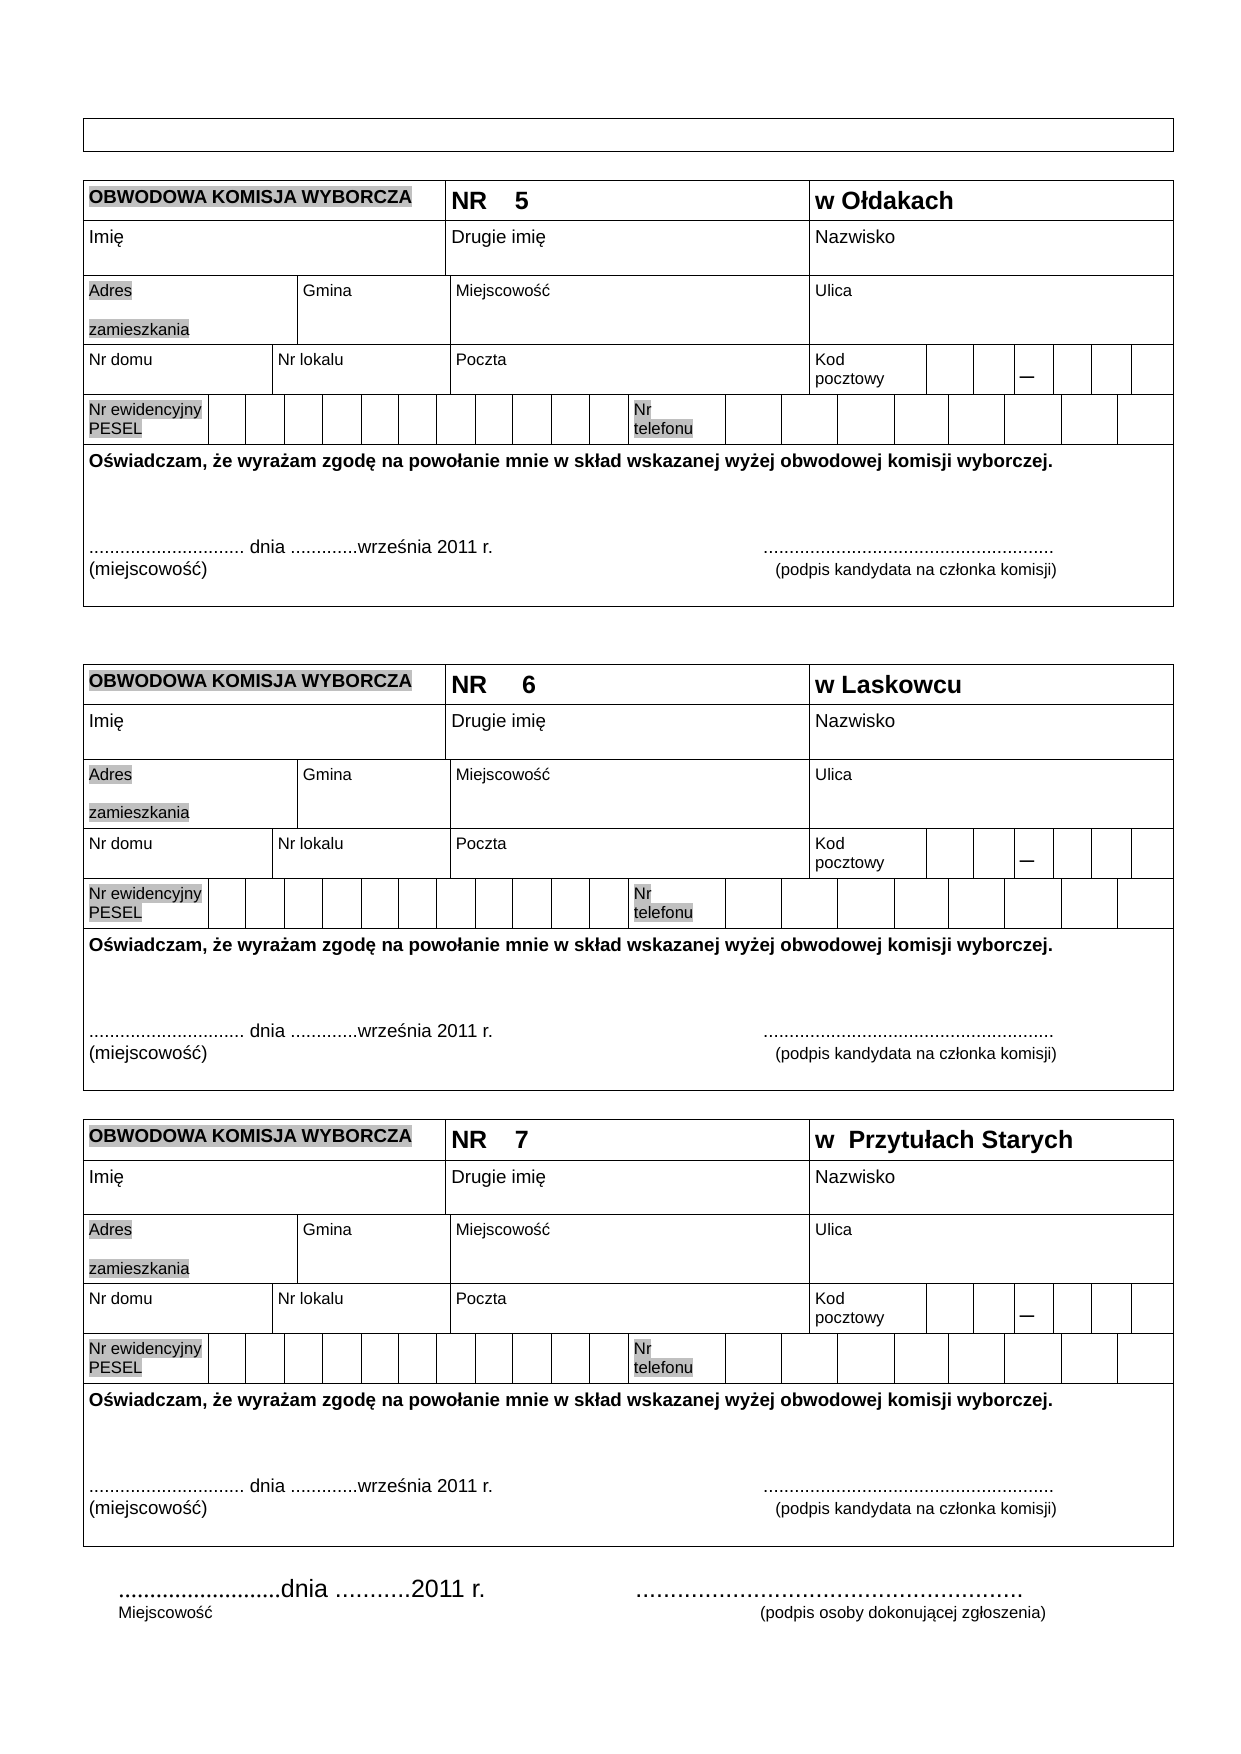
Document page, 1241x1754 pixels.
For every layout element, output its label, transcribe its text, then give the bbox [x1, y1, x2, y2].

table_cell Kod pocztowy [810, 345, 926, 394]
table_cell [476, 879, 512, 928]
table_cell Gmina [298, 760, 450, 828]
table_header w Ołdakach [810, 181, 1173, 220]
table_cell [513, 879, 551, 928]
table_cell [476, 1334, 512, 1383]
table_cell [399, 1334, 436, 1383]
table_header NR 6 [446, 665, 809, 704]
table_cell [782, 1334, 837, 1383]
table_header NR 5 [446, 181, 809, 220]
table_cell [552, 395, 589, 444]
table_cell Adres zamieszkania [84, 276, 297, 344]
table_cell [246, 1334, 284, 1383]
table_cell [1054, 345, 1091, 394]
table_cell Oświadczam, że wyrażam zgodę na powołanie mnie w skład wskazanej wyżej obwodowej komisji wyborczej. .............................. dnia .............września 2011 r. ........................................................ (miejscowość) (podpis kandydata na członka komisji) [84, 1384, 1173, 1546]
table_cell [895, 879, 948, 928]
table_cell [895, 1334, 948, 1383]
table_cell Adres zamieszkania [84, 760, 297, 828]
table_cell [437, 879, 475, 928]
table_cell [84, 119, 1173, 151]
table_cell Nr telefonu [629, 1334, 725, 1383]
table_cell [1092, 345, 1131, 394]
table_cell [726, 879, 781, 928]
table_cell [1005, 395, 1061, 444]
table_cell [1054, 1284, 1091, 1333]
table_cell [1132, 345, 1173, 394]
table_cell Ulica [810, 760, 1173, 828]
table_cell [1005, 1334, 1061, 1383]
table_cell [1062, 1334, 1117, 1383]
table_cell [1062, 395, 1117, 444]
table_cell Oświadczam, że wyrażam zgodę na powołanie mnie w skład wskazanej wyżej obwodowej komisji wyborczej. .............................. dnia .............września 2011 r. ........................................................ (miejscowość) (podpis kandydata na członka komisji) [84, 445, 1173, 606]
table_cell Imię [84, 221, 445, 275]
table_cell [323, 1334, 361, 1383]
table_cell _ [1015, 829, 1053, 878]
table_cell Nr lokalu [273, 1284, 450, 1333]
table_cell [949, 1334, 1004, 1383]
table_cell [1132, 829, 1173, 878]
table_cell _ [1015, 1284, 1053, 1333]
table_cell Nr ewidencyjny PESEL [84, 395, 208, 444]
table_header w Przytułach Starych [810, 1120, 1173, 1159]
table_header OBWODOWA KOMISJA WYBORCZA [84, 665, 445, 704]
table_cell [246, 879, 284, 928]
table_cell [1005, 879, 1061, 928]
table_cell [927, 829, 973, 878]
table_cell [927, 1284, 973, 1333]
table_cell Nr telefonu [629, 879, 725, 928]
table_cell [285, 879, 322, 928]
table_cell [362, 395, 398, 444]
table_header w Laskowcu [810, 665, 1173, 704]
table_cell [974, 1284, 1014, 1333]
table_cell [1118, 395, 1173, 444]
table_cell [552, 1334, 589, 1383]
table_cell [895, 395, 948, 444]
table_cell Ulica [810, 276, 1173, 344]
table_cell [437, 1334, 475, 1383]
table_cell Kod pocztowy [810, 1284, 926, 1333]
table_cell Imię [84, 1161, 445, 1214]
table_cell [838, 1334, 894, 1383]
table_cell [782, 879, 837, 928]
table_cell [949, 395, 1004, 444]
table_cell [1054, 829, 1091, 878]
table_cell Oświadczam, że wyrażam zgodę na powołanie mnie w skład wskazanej wyżej obwodowej komisji wyborczej. .............................. dnia .............września 2011 r. ........................................................ (miejscowość) (podpis kandydata na członka komisji) [84, 929, 1173, 1090]
table_cell [1092, 1284, 1131, 1333]
table_cell [726, 1334, 781, 1383]
table_cell [285, 395, 322, 444]
table_cell [974, 829, 1014, 878]
table_cell _ [1015, 345, 1053, 394]
table_cell Gmina [298, 276, 450, 344]
table_cell [974, 345, 1014, 394]
table_cell [513, 1334, 551, 1383]
table_cell [949, 879, 1004, 928]
table_cell [552, 879, 589, 928]
table_cell Miejscowość [451, 760, 809, 828]
table_cell Drugie imię [446, 705, 809, 759]
table_cell Kod pocztowy [810, 829, 926, 878]
table_cell [246, 395, 284, 444]
table_cell Imię [84, 705, 445, 759]
table_cell Gmina [298, 1215, 450, 1283]
table_cell [1132, 1284, 1173, 1333]
table_cell [1118, 879, 1173, 928]
table_header NR 7 [446, 1120, 809, 1159]
table_cell Ulica [810, 1215, 1173, 1283]
table_cell [323, 395, 361, 444]
table_cell [927, 345, 973, 394]
table_cell Nr domu [84, 1284, 272, 1333]
table_cell [838, 395, 894, 444]
text Miejscowość (podpis osoby dokonującej zgłoszenia) [118, 1603, 1122, 1622]
table_header OBWODOWA KOMISJA WYBORCZA [84, 181, 445, 220]
table_cell [590, 395, 628, 444]
table_cell Nazwisko [810, 705, 1173, 759]
table_cell Poczta [451, 1284, 809, 1333]
table_cell [476, 395, 512, 444]
table_cell Miejscowość [451, 276, 809, 344]
text ..........................dnia ...........2011 r. ........................................................ [118, 1574, 1122, 1603]
table_cell Nr telefonu [629, 395, 725, 444]
table_cell Nr ewidencyjny PESEL [84, 879, 208, 928]
table_cell Nr ewidencyjny PESEL [84, 1334, 208, 1383]
table_cell [362, 1334, 398, 1383]
table_cell Adres zamieszkania [84, 1215, 297, 1283]
table_cell Poczta [451, 829, 809, 878]
table_cell Nazwisko [810, 1161, 1173, 1214]
table_cell [782, 395, 837, 444]
table_cell [362, 879, 398, 928]
table_cell Nr lokalu [273, 345, 450, 394]
table_cell [399, 879, 436, 928]
table_cell [1118, 1334, 1173, 1383]
table_cell [209, 395, 245, 444]
table_cell [590, 879, 628, 928]
table_cell Nr domu [84, 829, 272, 878]
table_cell Nr domu [84, 345, 272, 394]
table_cell [726, 395, 781, 444]
table_cell Poczta [451, 345, 809, 394]
table_header OBWODOWA KOMISJA WYBORCZA [84, 1120, 445, 1159]
table_cell [1092, 829, 1131, 878]
table_cell [513, 395, 551, 444]
table_cell Nr lokalu [273, 829, 450, 878]
table_cell [209, 1334, 245, 1383]
table_cell [1062, 879, 1117, 928]
table_cell Drugie imię [446, 1161, 809, 1214]
table_cell [590, 1334, 628, 1383]
table_cell Nazwisko [810, 221, 1173, 275]
table_cell [209, 879, 245, 928]
table_cell [285, 1334, 322, 1383]
table_cell [838, 879, 894, 928]
table_cell [399, 395, 436, 444]
table_cell Miejscowość [451, 1215, 809, 1283]
table_cell Drugie imię [446, 221, 809, 275]
table_cell [323, 879, 361, 928]
table_cell [437, 395, 475, 444]
